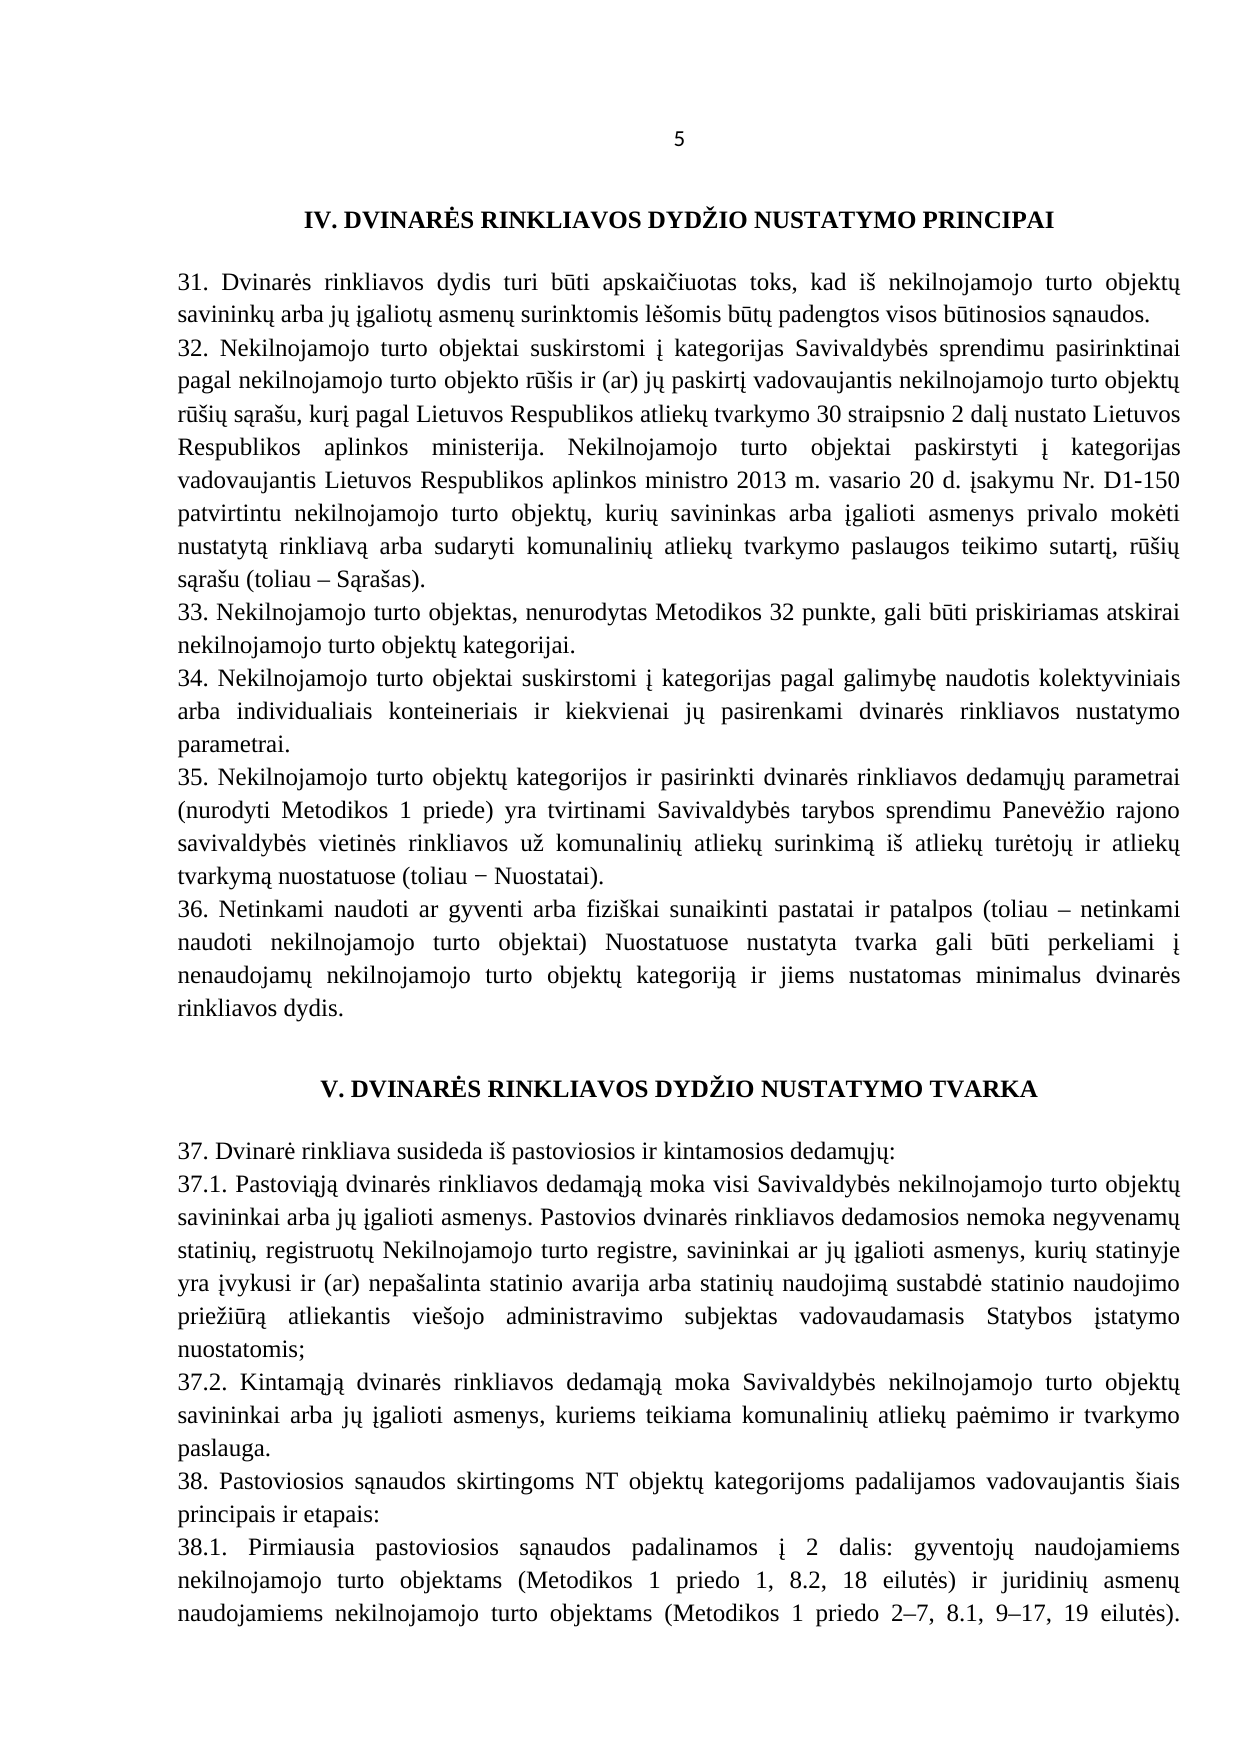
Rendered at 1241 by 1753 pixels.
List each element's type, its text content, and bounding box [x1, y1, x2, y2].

text 35. Nekilnojamojo turto objektų kategorijos ir pasirinkti dvinarės rinkliavos dedamųjų parametrai (nurodyti Metodikos 1 priede) yra tvirtinami Savivaldybės tarybos sprendimu Panevėžio rajono savivaldybės vietinės rinkliavos už komunalinių atliekų surinkimą iš atliekų turėtojų ir atliekų tvarkymą nuostatuose (toliau − Nuostatai). [177, 762, 1181, 890]
text 37.2. Kintamąją dvinarės rinkliavos dedamąją moka Savivaldybės nekilnojamojo turto objektų savininkai arba jų įgalioti asmenys, kuriems teikiama komunalinių atliekų paėmimo ir tvarkymo paslauga. [177, 1367, 1181, 1462]
text IV. DVINARĖS RINKLIAVOS DYDŽIO NUSTATYMO PRINCIPAI [177, 205, 1181, 233]
text 32. Nekilnojamojo turto objektai suskirstomi į kategorijas Savivaldybės sprendimu pasirinktinai pagal nekilnojamojo turto objekto rūšis ir (ar) jų paskirtį vadovaujantis nekilnojamojo turto objektų rūšių sąrašu, kurį pagal Lietuvos Respublikos atliekų tvarkymo 30 straipsnio 2 dalį nustato Lietuvos Respublikos aplinkos ministerija. Nekilnojamojo turto objektai paskirstyti į kategorijas vadovaujantis Lietuvos Respublikos aplinkos ministro 2013 m. vasario 20 d. įsakymu Nr. D1-150 patvirtintu nekilnojamojo turto objektų, kurių savininkas arba įgalioti asmenys privalo mokėti nustatytą rinkliavą arba sudaryti komunalinių atliekų tvarkymo paslaugos teikimo sutartį, rūšių sąrašu (toliau – Sąrašas). [177, 333, 1181, 592]
text 38.1. Pirmiausia pastoviosios sąnaudos padalinamos į 2 dalis: gyventojų naudojamiems nekilnojamojo turto objektams (Metodikos 1 priedo 1, 8.2, 18 eilutės) ir juridinių asmenų naudojamiems nekilnojamojo turto objektams (Metodikos 1 priedo 2–7, 8.1, 9–17, 19 eilutės). [177, 1532, 1181, 1627]
text 38. Pastoviosios sąnaudos skirtingoms NT objektų kategorijoms padalijamos vadovaujantis šiais principais ir etapais: [177, 1466, 1181, 1528]
text 33. Nekilnojamojo turto objektas, nenurodytas Metodikos 32 punkte, gali būti priskiriamas atskirai nekilnojamojo turto objektų kategorijai. [177, 597, 1181, 658]
text 37.1. Pastoviąją dvinarės rinkliavos dedamąją moka visi Savivaldybės nekilnojamojo turto objektų savininkai arba jų įgalioti asmenys. Pastovios dvinarės rinkliavos dedamosios nemoka negyvenamų statinių, registruotų Nekilnojamojo turto registre, savininkai ar jų įgalioti asmenys, kurių statinyje yra įvykusi ir (ar) nepašalinta statinio avarija arba statinių naudojimą sustabdė statinio naudojimo priežiūrą atliekantis viešojo administravimo subjektas vadovaudamasis Statybos įstatymo nuostatomis; [177, 1169, 1181, 1363]
text 36. Netinkami naudoti ar gyventi arba fiziškai sunaikinti pastatai ir patalpos (toliau – netinkami naudoti nekilnojamojo turto objektai) Nuostatuose nustatyta tvarka gali būti perkeliami į nenaudojamų nekilnojamojo turto objektų kategoriją ir jiems nustatomas minimalus dvinarės rinkliavos dydis. [177, 894, 1181, 1022]
text 37. Dvinarė rinkliava susideda iš pastoviosios ir kintamosios dedamųjų: [177, 1136, 1181, 1164]
text 31. Dvinarės rinkliavos dydis turi būti apskaičiuotas toks, kad iš nekilnojamojo turto objektų savininkų arba jų įgaliotų asmenų surinktomis lėšomis būtų padengtos visos būtinosios sąnaudos. [177, 267, 1181, 328]
text 34. Nekilnojamojo turto objektai suskirstomi į kategorijas pagal galimybę naudotis kolektyviniais arba individualiais konteineriais ir kiekvienai jų pasirenkami dvinarės rinkliavos nustatymo parametrai. [177, 663, 1181, 758]
text V. DVINARĖS RINKLIAVOS DYDŽIO NUSTATYMO TVARKA [177, 1074, 1181, 1103]
